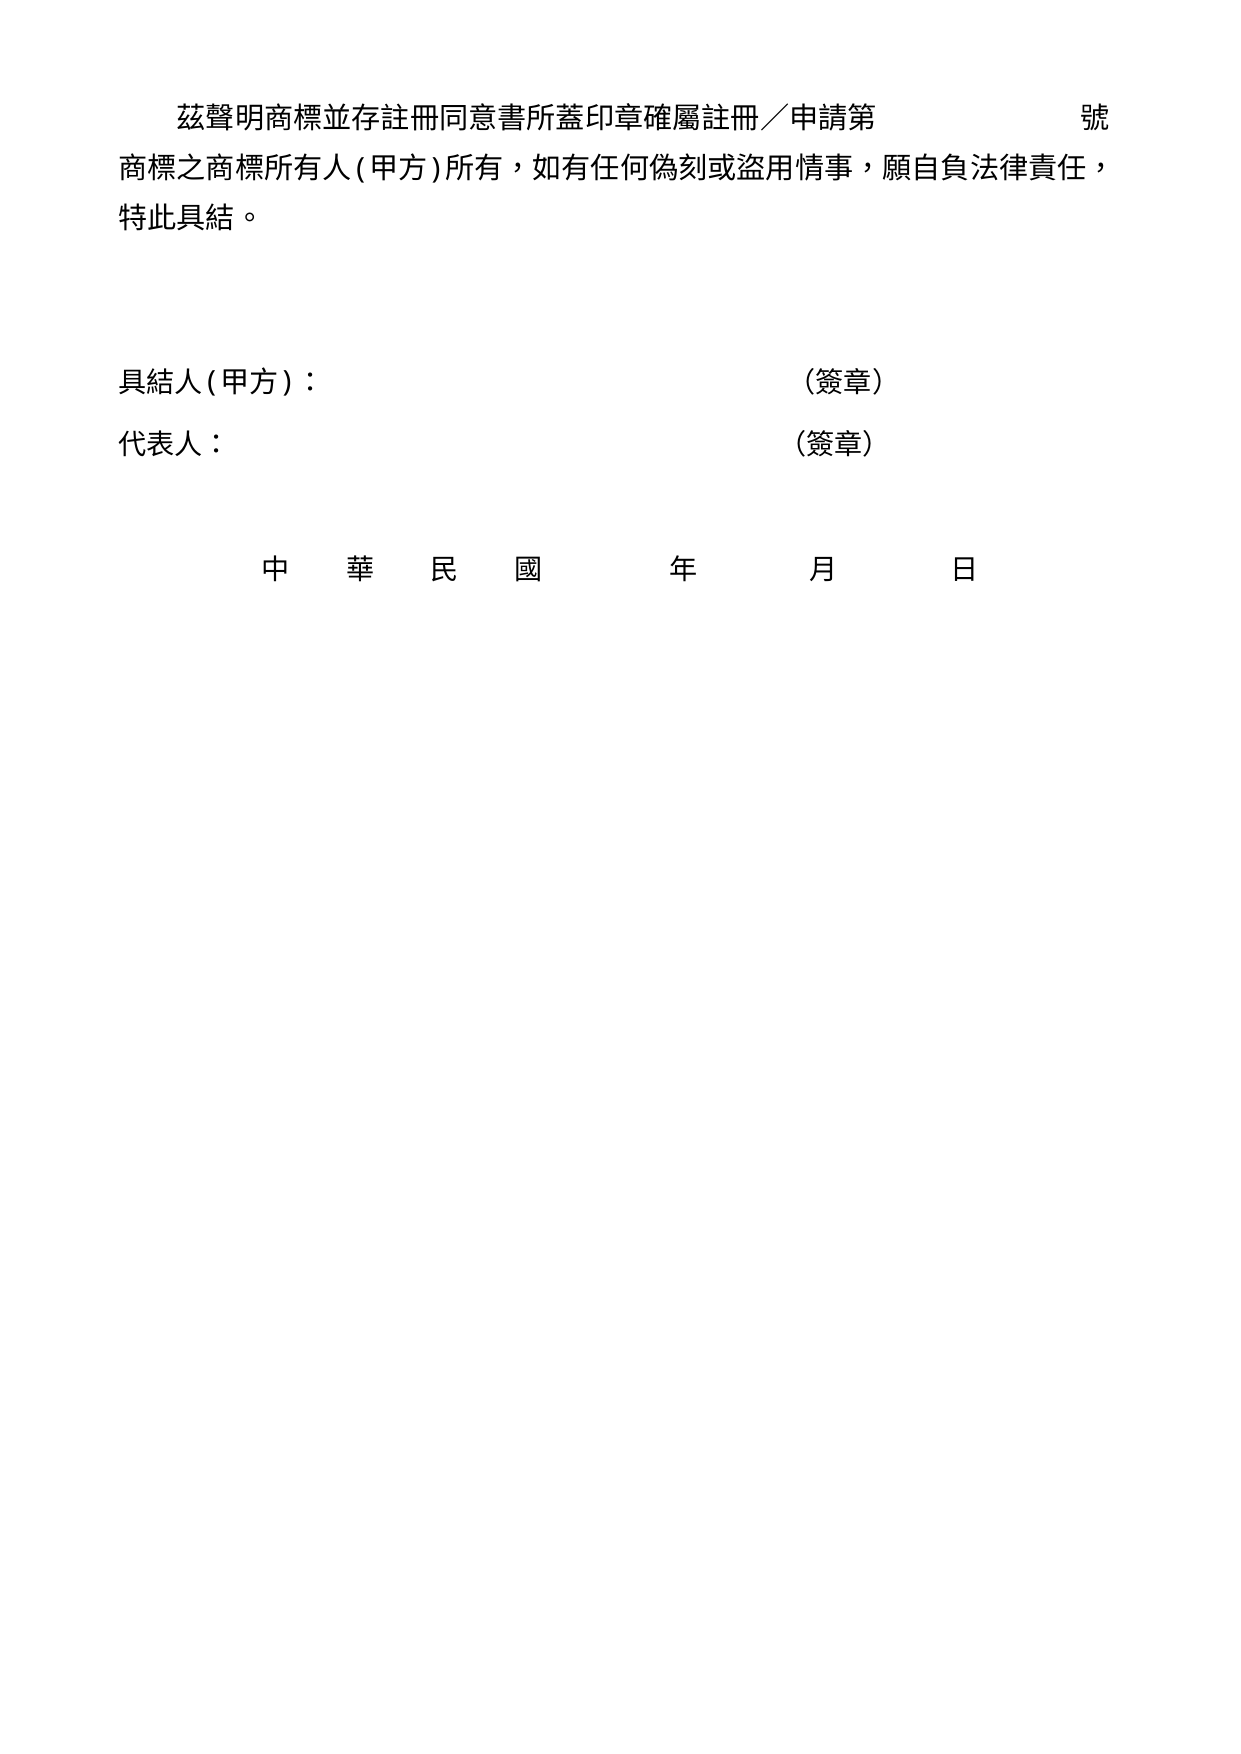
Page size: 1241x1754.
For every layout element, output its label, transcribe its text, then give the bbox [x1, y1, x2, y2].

text 中 華 民 國 年 月 日 [118, 526, 1122, 588]
text 具結人(甲方)： （簽章） [118, 338, 1122, 401]
text 代表人： （簽章） [118, 401, 1122, 463]
text 茲聲明商標並存註冊同意書所蓋印章確屬註冊／申請第 號商標之商標所有人(甲方)所有，如有任何偽刻或盜用情事，願自負法律責任，特此具結。 [118, 88, 1122, 238]
